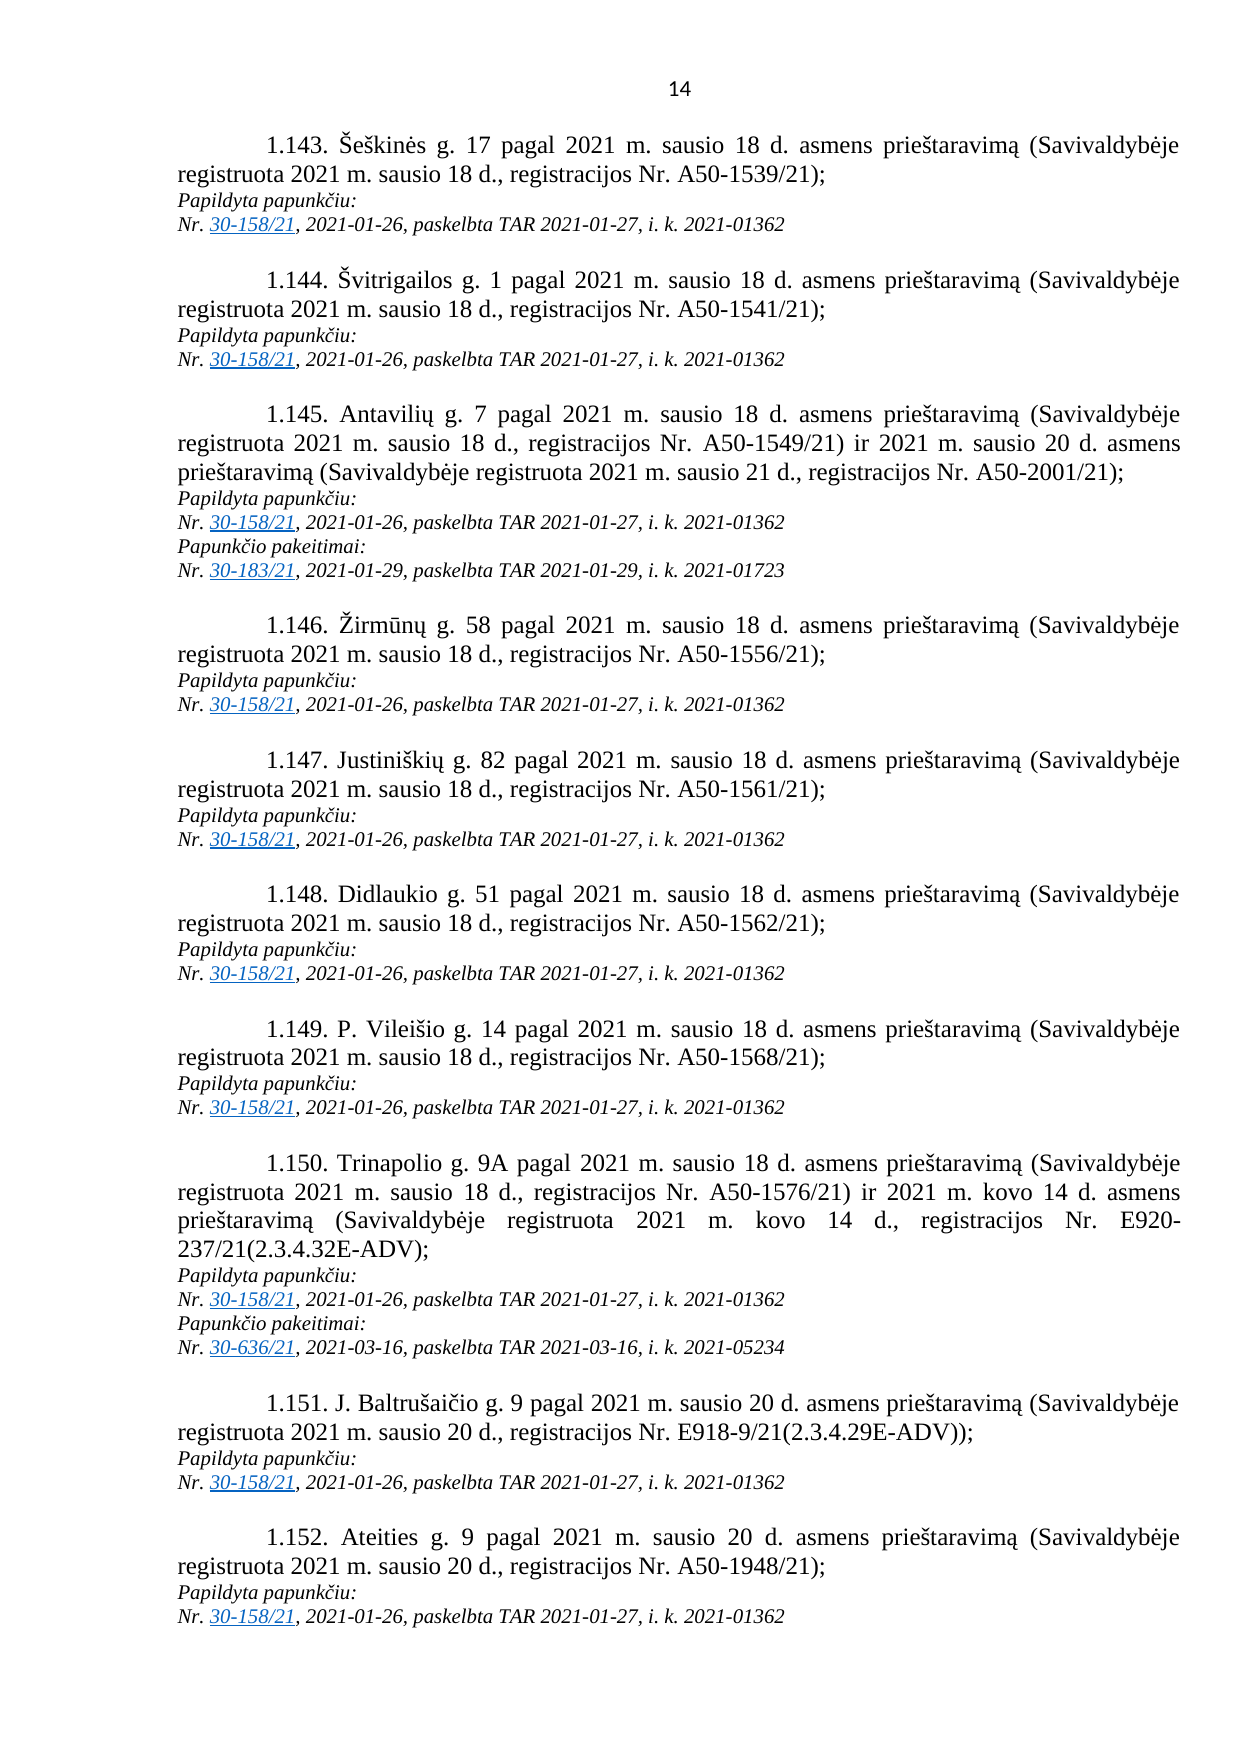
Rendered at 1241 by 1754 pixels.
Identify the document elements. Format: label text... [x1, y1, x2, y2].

text Papildyta papunkčiu: [177, 937, 1181, 961]
text Papildyta papunkčiu: [177, 486, 1181, 510]
text Papildyta papunkčiu: [177, 1580, 1181, 1604]
text Nr. 30-158/21, 2021-01-26, paskelbta TAR 2021-01-27, i. k. 2021-01362 [177, 1470, 1181, 1494]
text Nr. 30-158/21, 2021-01-26, paskelbta TAR 2021-01-27, i. k. 2021-01362 [177, 510, 1181, 534]
text Nr. 30-158/21, 2021-01-26, paskelbta TAR 2021-01-27, i. k. 2021-01362 [177, 347, 1181, 371]
text 1.148. Didlaukio g. 51 pagal 2021 m. sausio 18 d. asmens prieštaravimą (Savivaldybėje registruota 2021 m. sausio 18 d., registracijos Nr. A50-1562/21); [177, 879, 1181, 937]
text Papildyta papunkčiu: [177, 1446, 1181, 1470]
text 1.143. Šeškinės g. 17 pagal 2021 m. sausio 18 d. asmens prieštaravimą (Savivaldybėje registruota 2021 m. sausio 18 d., registracijos Nr. A50-1539/21); [177, 131, 1181, 188]
text 1.144. Švitrigailos g. 1 pagal 2021 m. sausio 18 d. asmens prieštaravimą (Savivaldybėje registruota 2021 m. sausio 18 d., registracijos Nr. A50-1541/21); [177, 265, 1181, 322]
text Nr. 30-636/21, 2021-03-16, paskelbta TAR 2021-03-16, i. k. 2021-05234 [177, 1335, 1181, 1359]
text Papildyta papunkčiu: [177, 668, 1181, 692]
text 1.151. J. Baltrušaičio g. 9 pagal 2021 m. sausio 20 d. asmens prieštaravimą (Savivaldybėje registruota 2021 m. sausio 20 d., registracijos Nr. E918-9/21(2.3.4.29E-ADV)); [177, 1388, 1181, 1446]
text Papildyta papunkčiu: [177, 1071, 1181, 1095]
text 1.150. Trinapolio g. 9A pagal 2021 m. sausio 18 d. asmens prieštaravimą (Savivaldybėje registruota 2021 m. sausio 18 d., registracijos Nr. A50-1576/21) ir 2021 m. kovo 14 d. asmens prieštaravimą (Savivaldybėje registruota 2021 m. kovo 14 d., registracijos Nr. E920-237/21(2.3.4.32E-ADV); [177, 1148, 1181, 1263]
text Nr. 30-183/21, 2021-01-29, paskelbta TAR 2021-01-29, i. k. 2021-01723 [177, 558, 1181, 582]
text Nr. 30-158/21, 2021-01-26, paskelbta TAR 2021-01-27, i. k. 2021-01362 [177, 1604, 1181, 1628]
text 1.149. P. Vileišio g. 14 pagal 2021 m. sausio 18 d. asmens prieštaravimą (Savivaldybėje registruota 2021 m. sausio 18 d., registracijos Nr. A50-1568/21); [177, 1014, 1181, 1071]
text Nr. 30-158/21, 2021-01-26, paskelbta TAR 2021-01-27, i. k. 2021-01362 [177, 1287, 1181, 1311]
text 1.147. Justiniškių g. 82 pagal 2021 m. sausio 18 d. asmens prieštaravimą (Savivaldybėje registruota 2021 m. sausio 18 d., registracijos Nr. A50-1561/21); [177, 745, 1181, 802]
text Nr. 30-158/21, 2021-01-26, paskelbta TAR 2021-01-27, i. k. 2021-01362 [177, 827, 1181, 851]
text 1.152. Ateities g. 9 pagal 2021 m. sausio 20 d. asmens prieštaravimą (Savivaldybėje registruota 2021 m. sausio 20 d., registracijos Nr. A50-1948/21); [177, 1522, 1181, 1580]
text Papunkčio pakeitimai: [177, 1311, 1181, 1335]
text Nr. 30-158/21, 2021-01-26, paskelbta TAR 2021-01-27, i. k. 2021-01362 [177, 692, 1181, 716]
text Nr. 30-158/21, 2021-01-26, paskelbta TAR 2021-01-27, i. k. 2021-01362 [177, 961, 1181, 985]
text 1.145. Antavilių g. 7 pagal 2021 m. sausio 18 d. asmens prieštaravimą (Savivaldybėje registruota 2021 m. sausio 18 d., registracijos Nr. A50-1549/21) ir 2021 m. sausio 20 d. asmens prieštaravimą (Savivaldybėje registruota 2021 m. sausio 21 d., registracijos Nr. A50-2001/21); [177, 399, 1181, 486]
text 1.146. Žirmūnų g. 58 pagal 2021 m. sausio 18 d. asmens prieštaravimą (Savivaldybėje registruota 2021 m. sausio 18 d., registracijos Nr. A50-1556/21); [177, 611, 1181, 668]
text Nr. 30-158/21, 2021-01-26, paskelbta TAR 2021-01-27, i. k. 2021-01362 [177, 212, 1181, 236]
text Papildyta papunkčiu: [177, 1263, 1181, 1287]
text Nr. 30-158/21, 2021-01-26, paskelbta TAR 2021-01-27, i. k. 2021-01362 [177, 1095, 1181, 1119]
text Papildyta papunkčiu: [177, 322, 1181, 347]
text Papildyta papunkčiu: [177, 188, 1181, 212]
text Papunkčio pakeitimai: [177, 534, 1181, 558]
text Papildyta papunkčiu: [177, 802, 1181, 827]
